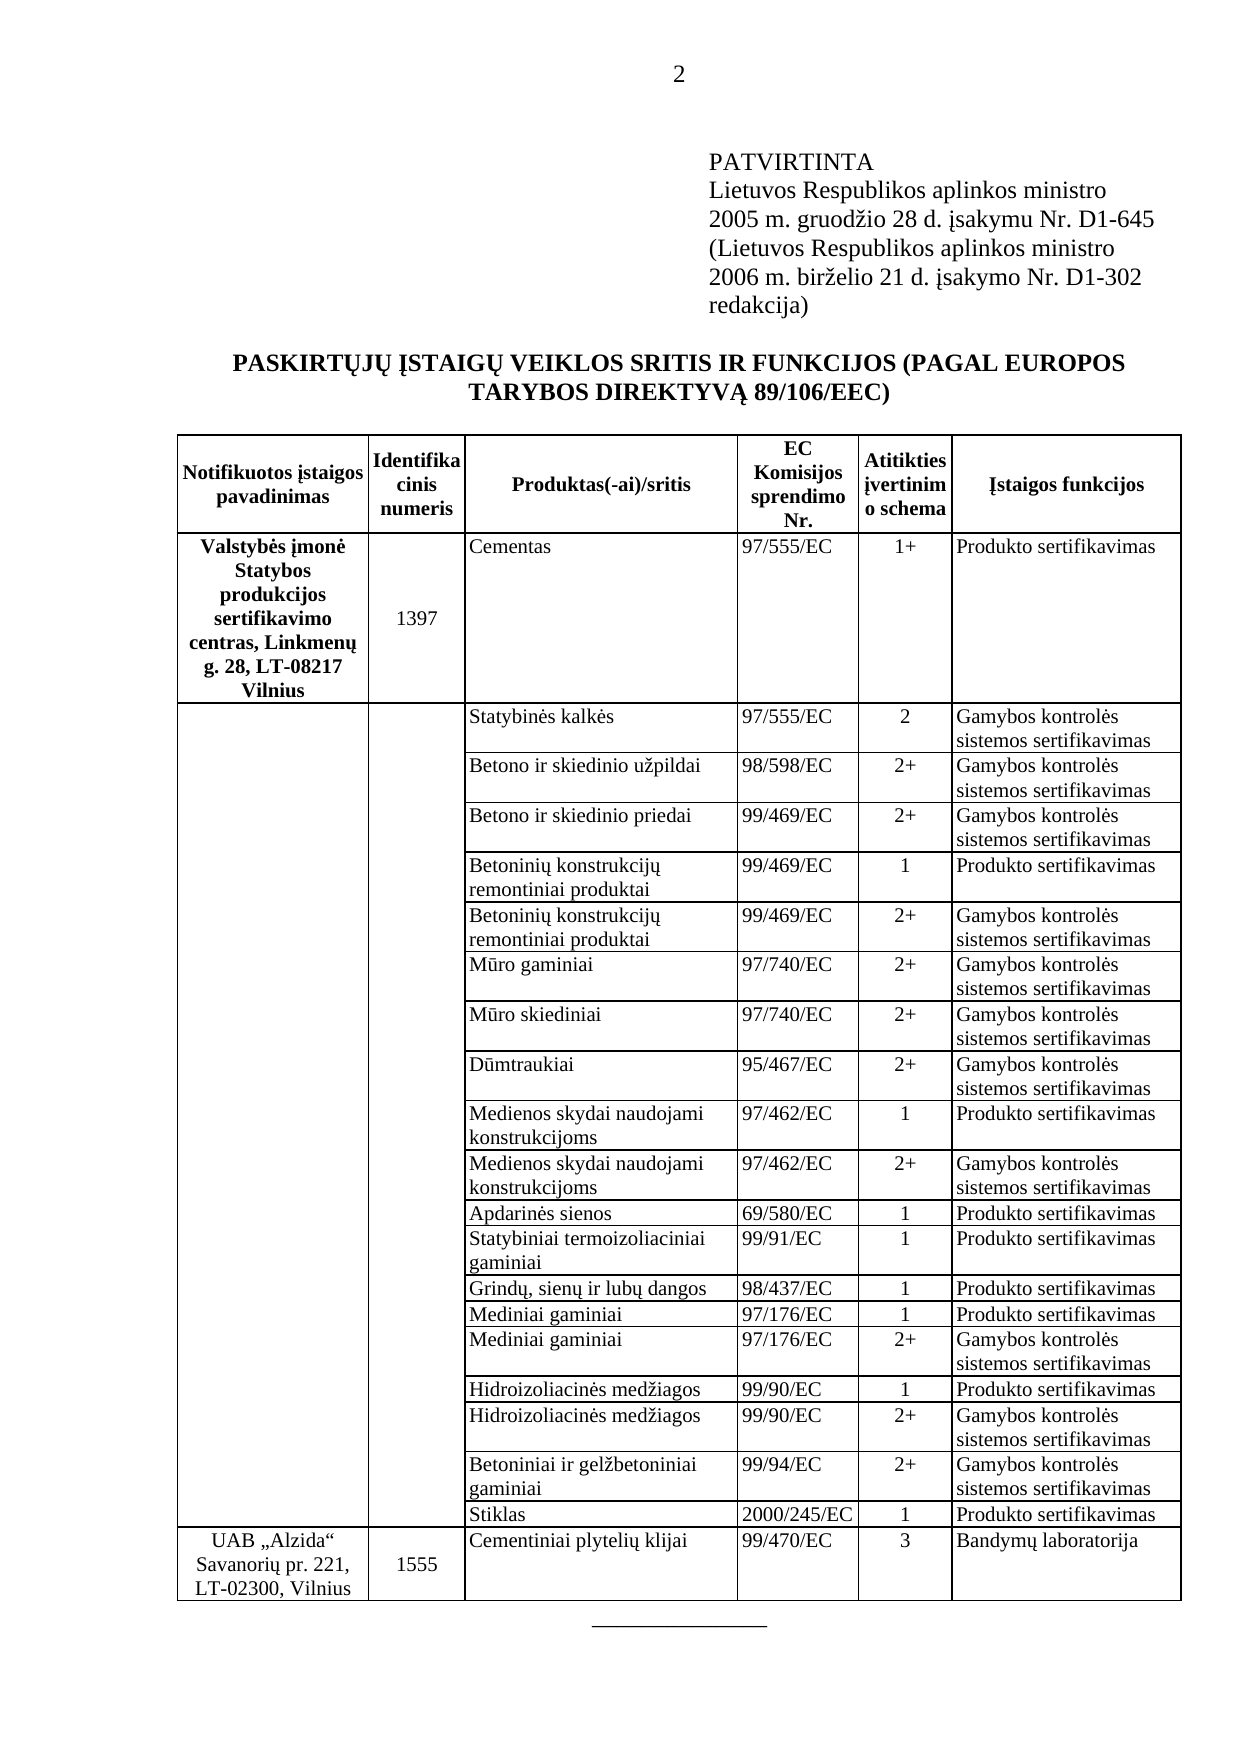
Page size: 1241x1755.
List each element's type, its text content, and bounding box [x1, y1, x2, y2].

table_cell Mediniai gaminiai [466, 1327, 737, 1375]
table_header Identifikacinis numeris [369, 436, 464, 532]
table_cell 95/467/EC [738, 1052, 858, 1100]
text PASKIRTŲJŲ ĮSTAIGŲ VEIKLOS SRITIS IR FUNKCIJOS (PAGAL EUROPOS TARYBOS DIREKTYVĄ 89/106/EEC) [177, 348, 1181, 406]
table_cell Betono ir skiedinio priedai [466, 803, 737, 851]
table_cell 2+ [859, 753, 951, 802]
table_cell Produkto sertifikavimas [953, 853, 1180, 901]
table_cell 1+ [859, 534, 951, 702]
table_cell 97/176/EC [738, 1327, 858, 1375]
table_cell 99/469/EC [738, 803, 858, 851]
text ______________ [177, 1601, 1181, 1630]
table_cell 1 [859, 1377, 863, 1401]
table_cell 3 [859, 1528, 951, 1600]
table_cell Mūro gaminiai [466, 952, 737, 1000]
table_cell Produkto sertifikavimas [953, 1226, 1180, 1274]
table_cell 2+ [859, 952, 951, 1000]
table_cell 2+ [859, 1052, 951, 1100]
table_cell 97/740/EC [738, 952, 858, 1000]
table_cell 2+ [859, 1151, 951, 1199]
text redakcija) [177, 291, 1181, 319]
text Lietuvos Respublikos aplinkos ministro [177, 176, 1181, 204]
table_cell 97/555/EC [738, 704, 858, 752]
table_cell Betono ir skiedinio užpildai [466, 753, 737, 802]
text PATVIRTINTA [177, 147, 1181, 176]
table_cell 1397 [369, 534, 464, 702]
table_cell 1 [859, 853, 951, 901]
table_header Atitikties įvertinimo schema [859, 436, 951, 532]
table_cell 1555 [369, 1528, 464, 1600]
table_cell Hidroizoliacinės medžiagos [466, 1403, 737, 1451]
table_cell Cementas [466, 534, 737, 702]
table_cell Produkto sertifikavimas [953, 534, 1180, 702]
table_cell 1 [859, 1276, 863, 1300]
table_cell 2 [859, 704, 951, 752]
table_cell 99/470/EC [738, 1528, 858, 1600]
table_cell 2+ [859, 1403, 951, 1451]
text 2006 m. birželio 21 d. įsakymo Nr. D1-302 [177, 262, 1181, 291]
table_cell 1 [859, 1502, 863, 1526]
table_cell 97/462/EC [738, 1101, 858, 1149]
table_cell [178, 704, 368, 1526]
table_cell Bandymų laboratorija [953, 1528, 1180, 1600]
table_cell 2+ [859, 903, 951, 951]
table_cell 98/598/EC [738, 753, 858, 802]
table_cell Statybinės kalkės [466, 704, 737, 752]
text (Lietuvos Respublikos aplinkos ministro [177, 233, 1181, 262]
table_cell 99/90/EC [738, 1403, 858, 1451]
table_cell 2+ [859, 1002, 951, 1050]
table_cell 99/469/EC [738, 903, 858, 951]
table_cell 97/555/EC [738, 534, 858, 702]
table_cell 99/469/EC [738, 853, 858, 901]
table_cell 1 [859, 1101, 951, 1149]
table_cell Dūmtraukiai [466, 1052, 737, 1100]
table_cell 1 [859, 1302, 863, 1326]
table_cell [369, 704, 464, 1526]
table_cell 99/94/EC [738, 1452, 858, 1500]
table_cell Mūro skiediniai [466, 1002, 737, 1050]
table_cell 97/462/EC [738, 1151, 858, 1199]
table_cell 2+ [859, 1452, 951, 1500]
table_cell 2+ [859, 1327, 951, 1375]
table_cell Produkto sertifikavimas [953, 1101, 1180, 1149]
text 2005 m. gruodžio 28 d. įsakymu Nr. D1-645 [177, 204, 1181, 233]
table_cell 2+ [859, 803, 951, 851]
table_cell 97/740/EC [738, 1002, 858, 1050]
table_cell 1 [859, 1201, 863, 1225]
table_cell 99/91/EC [738, 1226, 858, 1274]
table_cell Cementiniai plytelių klijai [466, 1528, 737, 1600]
table_cell 1 [859, 1226, 951, 1274]
table_header Įstaigos funkcijos [953, 436, 1180, 532]
table_header Notifikuotos įstaigos pavadinimas [178, 436, 368, 532]
table_header Produktas(-ai)/sritis [466, 436, 737, 532]
